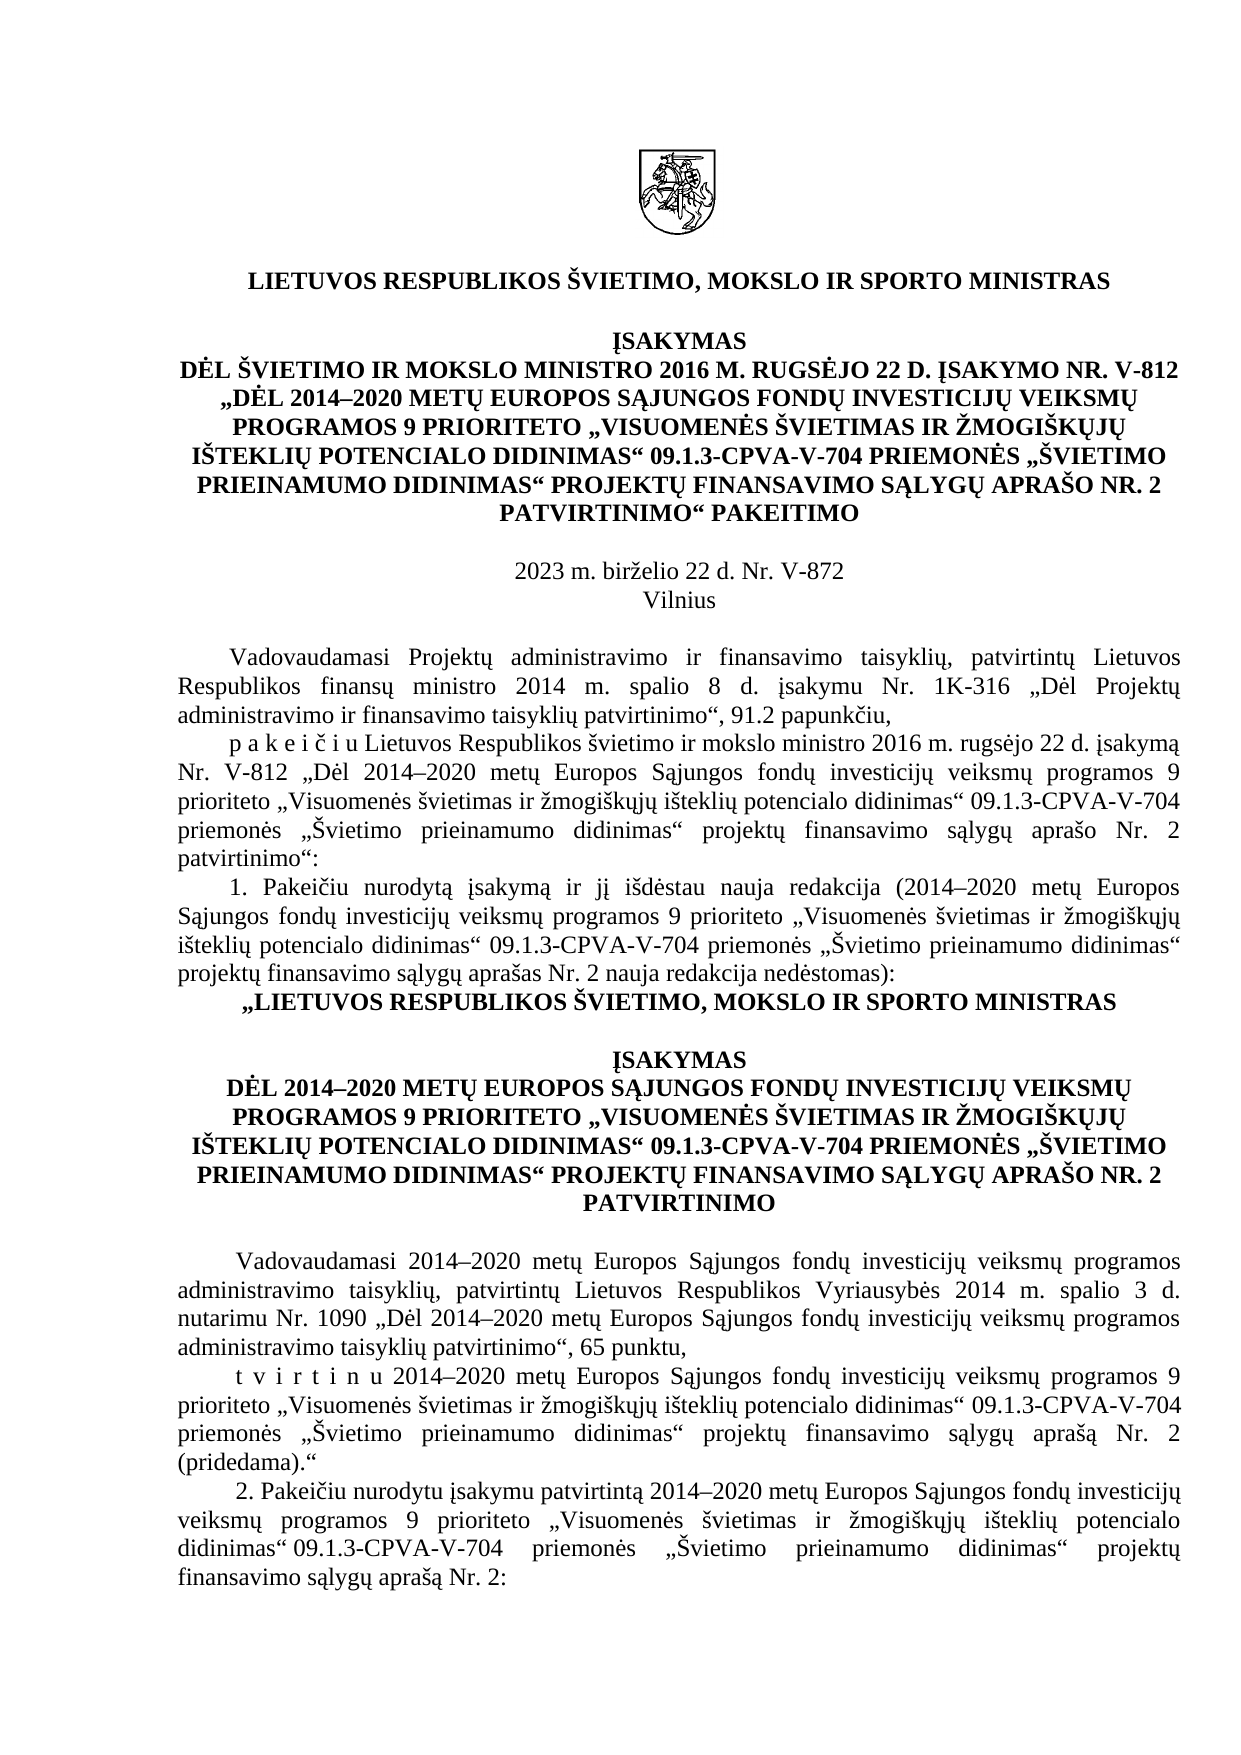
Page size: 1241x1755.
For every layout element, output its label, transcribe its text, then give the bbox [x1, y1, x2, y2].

text 2. Pakeičiu nurodytu įsakymu patvirtintą 2014–2020 metų Europos Sąjungos fondų investicijų veiksmų programos 9 prioriteto „Visuomenės švietimas ir žmogiškųjų išteklių potencialo didinimas“ 09.1.3-CPVA-V-704 priemonės „Švietimo prieinamumo didinimas“ projektų finansavimo sąlygų aprašą Nr. 2: [177, 1476, 1181, 1591]
text Vadovaudamasi Projektų administravimo ir finansavimo taisyklių, patvirtintų Lietuvos Respublikos finansų ministro 2014 m. spalio 8 d. įsakymu Nr. 1K-316 „Dėl Projektų administravimo ir finansavimo taisyklių patvirtinimo“, 91.2 papunkčiu, [177, 642, 1181, 728]
text LIETUVOS RESPUBLIKOS ŠVIETIMO, MOKSLO IR SPORTO MINISTRAS [177, 266, 1181, 295]
text „LIETUVOS RESPUBLIKOS ŠVIETIMO, MOKSLO IR SPORTO MINISTRAS [177, 987, 1181, 1016]
text t v i r t i n u 2014–2020 metų Europos Sąjungos fondų investicijų veiksmų programos 9 prioriteto „Visuomenės švietimas ir žmogiškųjų išteklių potencialo didinimas“ 09.1.3-CPVA-V-704 priemonės „Švietimo prieinamumo didinimas“ projektų finansavimo sąlygų aprašą Nr. 2 (pridedama).“ [177, 1361, 1181, 1476]
text DĖL 2014–2020 METŲ EUROPOS SĄJUNGOS FONDŲ INVESTICIJŲ VEIKSMŲ PROGRAMOS 9 PRIORITETO „VISUOMENĖS ŠVIETIMAS IR ŽMOGIŠKŲJŲ IŠTEKLIŲ POTENCIALO DIDINIMAS“ 09.1.3-CPVA-V-704 PRIEMONĖS „ŠVIETIMO PRIEINAMUMO DIDINIMAS“ PROJEKTŲ FINANSAVIMO SĄLYGŲ APRAŠO NR. 2 PATVIRTINIMO [177, 1073, 1181, 1217]
text ĮSAKYMAS [177, 326, 1181, 355]
text p a k e i č i u Lietuvos Respublikos švietimo ir mokslo ministro 2016 m. rugsėjo 22 d. įsakymą Nr. V-812 „Dėl 2014–2020 metų Europos Sąjungos fondų investicijų veiksmų programos 9 prioriteto „Visuomenės švietimas ir žmogiškųjų išteklių potencialo didinimas“ 09.1.3-CPVA-V-704 priemonės „Švietimo prieinamumo didinimas“ projektų finansavimo sąlygų aprašo Nr. 2 patvirtinimo“: [177, 728, 1181, 872]
text Vilnius [177, 585, 1181, 613]
text Vadovaudamasi 2014–2020 metų Europos Sąjungos fondų investicijų veiksmų programos administravimo taisyklių, patvirtintų Lietuvos Respublikos Vyriausybės 2014 m. spalio 3 d. nutarimu Nr. 1090 „Dėl 2014–2020 metų Europos Sąjungos fondų investicijų veiksmų programos administravimo taisyklių patvirtinimo“, 65 punktu, [177, 1246, 1181, 1361]
text 1. Pakeičiu nurodytą įsakymą ir jį išdėstau nauja redakcija (2014–2020 metų Europos Sąjungos fondų investicijų veiksmų programos 9 prioriteto „Visuomenės švietimas ir žmogiškųjų išteklių potencialo didinimas“ 09.1.3-CPVA-V-704 priemonės „Švietimo prieinamumo didinimas“ projektų finansavimo sąlygų aprašas Nr. 2 nauja redakcija nedėstomas): [177, 872, 1181, 987]
text DĖL ŠVIETIMO IR MOKSLO MINISTRO 2016 m. rugsėjo 22 d. įsakymO Nr. V-812 „DĖL 2014–2020 METŲ EUROPOS SĄJUNGOS FONDŲ INVESTICIJŲ VEIKSMŲ PROGRAMOS 9 PRIORITETO „VISUOMENĖS ŠVIETIMAS IR ŽMOGIŠKŲJŲ IŠTEKLIŲ POTENCIALO DIDINIMAS“ 09.1.3-CPVA-V-704 PRIEMONĖS „ŠVIETIMO PRIEINAMUMO DIDINIMAS“ PROJEKTŲ FINANSAVIMO SĄLYGŲ APRAŠO NR. 2 PATVIRTINIMO“ PAKEITIMO [177, 355, 1181, 527]
text ĮSAKYMAS [177, 1045, 1181, 1073]
text 2023 m. birželio 22 d. Nr. V-872 [177, 556, 1181, 585]
